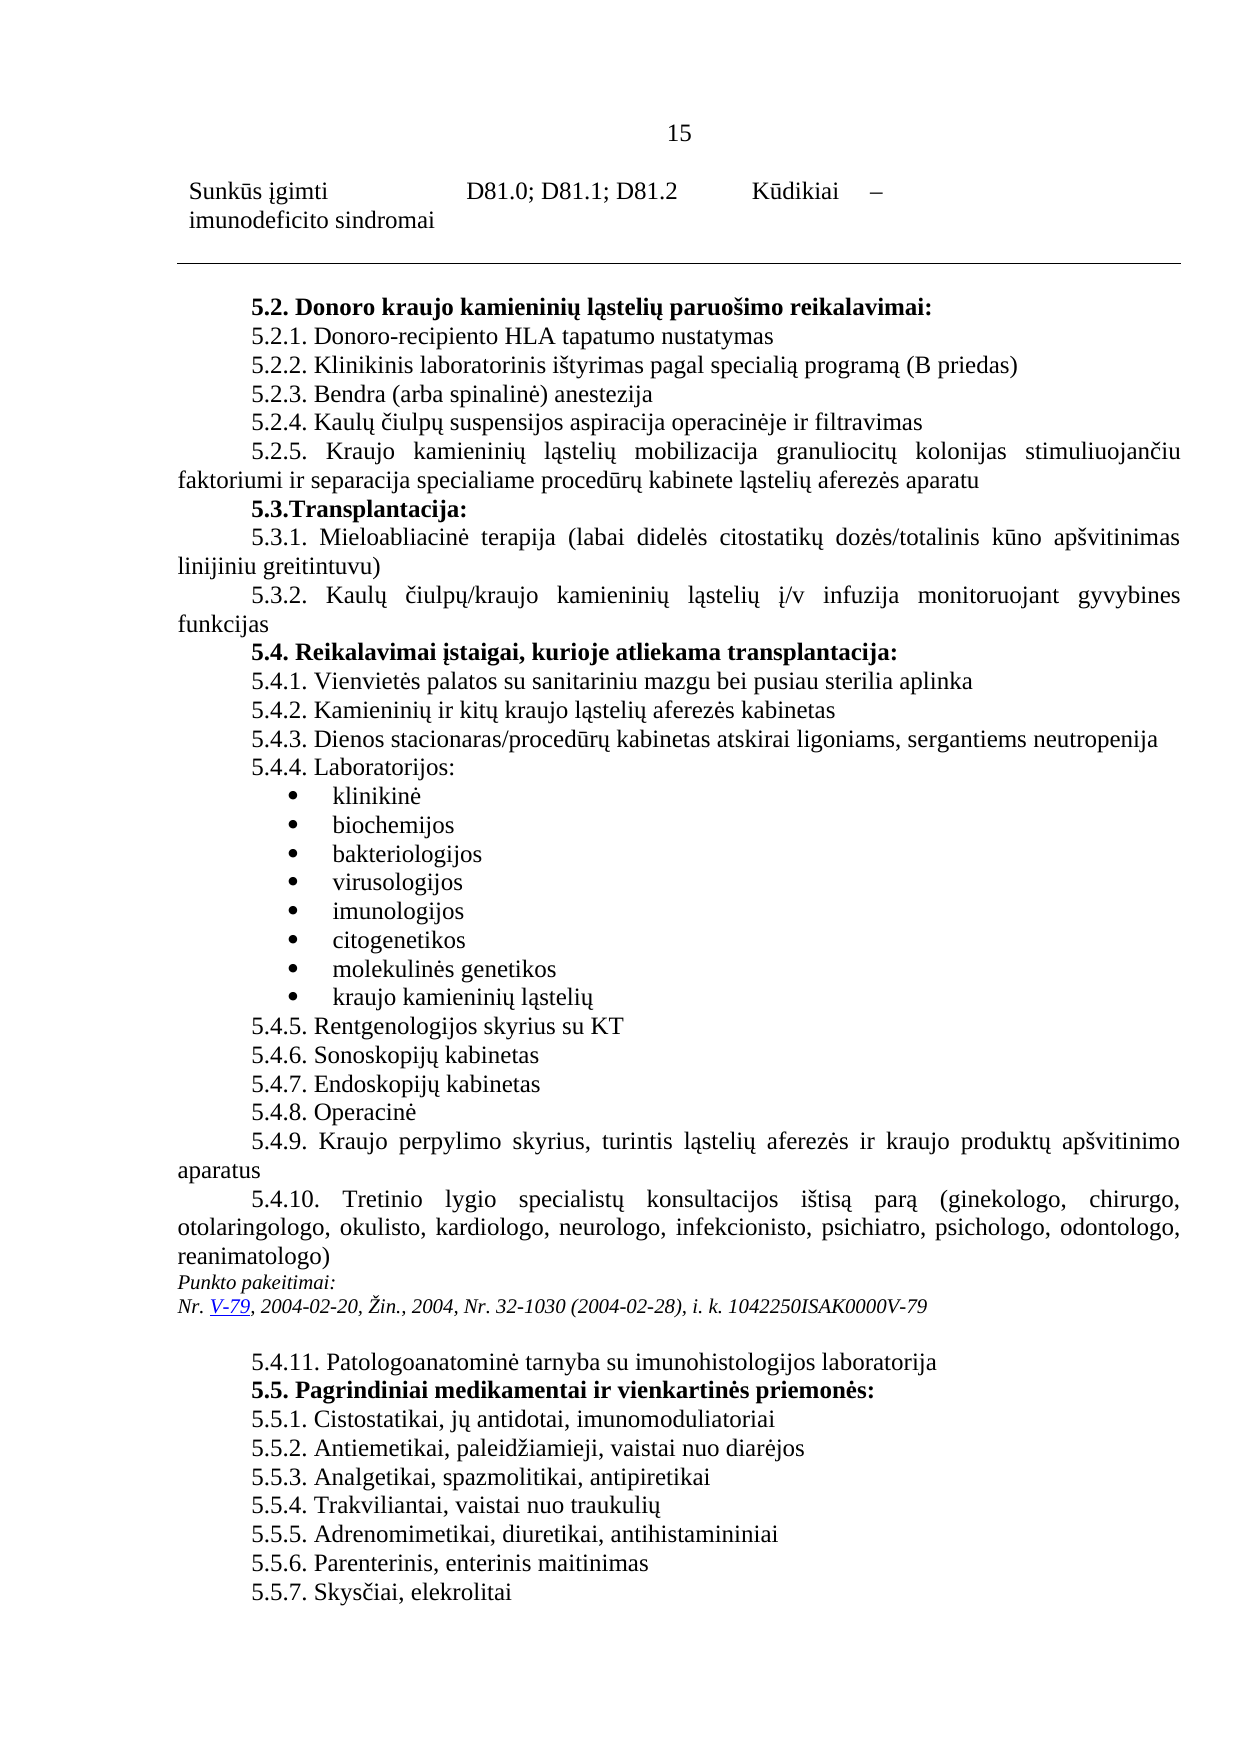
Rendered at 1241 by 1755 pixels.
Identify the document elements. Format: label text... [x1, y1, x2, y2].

text  bakteriologijos [288, 839, 1181, 867]
text  virusologijos [288, 867, 1181, 896]
text 5.4.5. Rentgenologijos skyrius su KT [177, 1011, 1181, 1040]
text 5.5.3. Analgetikai, spazmolitikai, antipiretikai [177, 1462, 1181, 1491]
table_cell [740, 148, 852, 176]
text 5.2.2. Klinikinis laboratorinis ištyrimas pagal specialią programą (B priedas) [177, 350, 1181, 379]
text 5.5.4. Trakviliantai, vaistai nuo traukulių [177, 1491, 1181, 1519]
text  biochemijos [288, 810, 1181, 839]
text 5.4.2. Kamieninių ir kitų kraujo ląstelių aferezės kabinetas [177, 695, 1181, 724]
text 5.4.3. Dienos stacionaras/procedūrų kabinetas atskirai ligoniams, sergantiems neutropenija [177, 724, 1181, 752]
text 5.2.3. Bendra (arba spinalinė) anestezija [177, 379, 1181, 407]
text 5.5.1. Cistostatikai, jų antidotai, imunomoduliatoriai [177, 1404, 1181, 1433]
text 5.2. Donoro kraujo kamieninių ląstelių paruošimo reikalavimai: [177, 292, 1181, 321]
text  imunologijos [288, 896, 1181, 925]
text 5.5.2. Antiemetikai, paleidžiamieji, vaistai nuo diarėjos [177, 1433, 1181, 1462]
text  citogenetikos [288, 925, 1181, 954]
table_cell – [853, 176, 1181, 234]
text Nr. V-79, 2004-02-20, Žin., 2004, Nr. 32-1030 (2004-02-28), i. k. 1042250ISAK0000V-79 [177, 1294, 1181, 1318]
table_cell [455, 148, 740, 176]
text  klinikinė [288, 781, 1181, 810]
text 5.4.10. Tretinio lygio specialistų konsultacijos ištisą parą (ginekologo, chirurgo, otolaringologo, okulisto, kardiologo, neurologo, infekcionisto, psichiatro, psichologo, odontologo, reanimatologo) [177, 1184, 1181, 1270]
text 5.4.9. Kraujo perpylimo skyrius, turintis ląstelių aferezės ir kraujo produktų apšvitinimo aparatus [177, 1126, 1181, 1184]
text 5.4.6. Sonoskopijų kabinetas [177, 1040, 1181, 1069]
text 5.3.Transplantacija: [177, 494, 1181, 522]
text 5.4. Reikalavimai įstaigai, kurioje atliekama transplantacija: [177, 637, 1181, 666]
table_cell Sunkūs įgimti imunodeficito sindromai [177, 176, 455, 234]
text 5.2.4. Kaulų čiulpų suspensijos aspiracija operacinėje ir filtravimas [177, 407, 1181, 436]
table_cell [853, 148, 1181, 176]
text 5.3.1. Mieloabliacinė terapija (labai didelės citostatikų dozės/totalinis kūno apšvitinimas linijiniu greitintuvu) [177, 522, 1181, 580]
text 5.4.7. Endoskopijų kabinetas [177, 1069, 1181, 1097]
text 5.5.7. Skysčiai, elekrolitai [177, 1577, 1181, 1606]
text 5.5.6. Parenterinis, enterinis maitinimas [177, 1548, 1181, 1577]
text 5.4.8. Operacinė [177, 1097, 1181, 1126]
table_cell Kūdikiai [740, 176, 852, 234]
text 5.4.11. Patologoanatominė tarnyba su imunohistologijos laboratorija [177, 1347, 1181, 1376]
text  molekulinės genetikos [288, 954, 1181, 982]
text 5.2.5. Kraujo kamieninių ląstelių mobilizacija granuliocitų kolonijas stimuliuojančiu faktoriumi ir separacija specialiame procedūrų kabinete ląstelių aferezės aparatu [177, 436, 1181, 494]
table_cell [177, 234, 1181, 263]
table_cell [177, 148, 455, 176]
text 5.4.4. Laboratorijos: [177, 752, 1181, 781]
text Punkto pakeitimai: [177, 1270, 1181, 1294]
text 5.3.2. Kaulų čiulpų/kraujo kamieninių ląstelių į/v infuzija monitoruojant gyvybines funkcijas [177, 580, 1181, 637]
text  kraujo kamieninių ląstelių [288, 982, 1181, 1011]
text 5.5. Pagrindiniai medikamentai ir vienkartinės priemonės: [177, 1376, 1181, 1404]
text 5.2.1. Donoro-recipiento HLA tapatumo nustatymas [177, 321, 1181, 350]
text 5.4.1. Vienvietės palatos su sanitariniu mazgu bei pusiau sterilia aplinka [177, 666, 1181, 695]
table_cell D81.0; D81.1; D81.2 [455, 176, 740, 234]
text 5.5.5. Adrenomimetikai, diuretikai, antihistamininiai [177, 1519, 1181, 1548]
